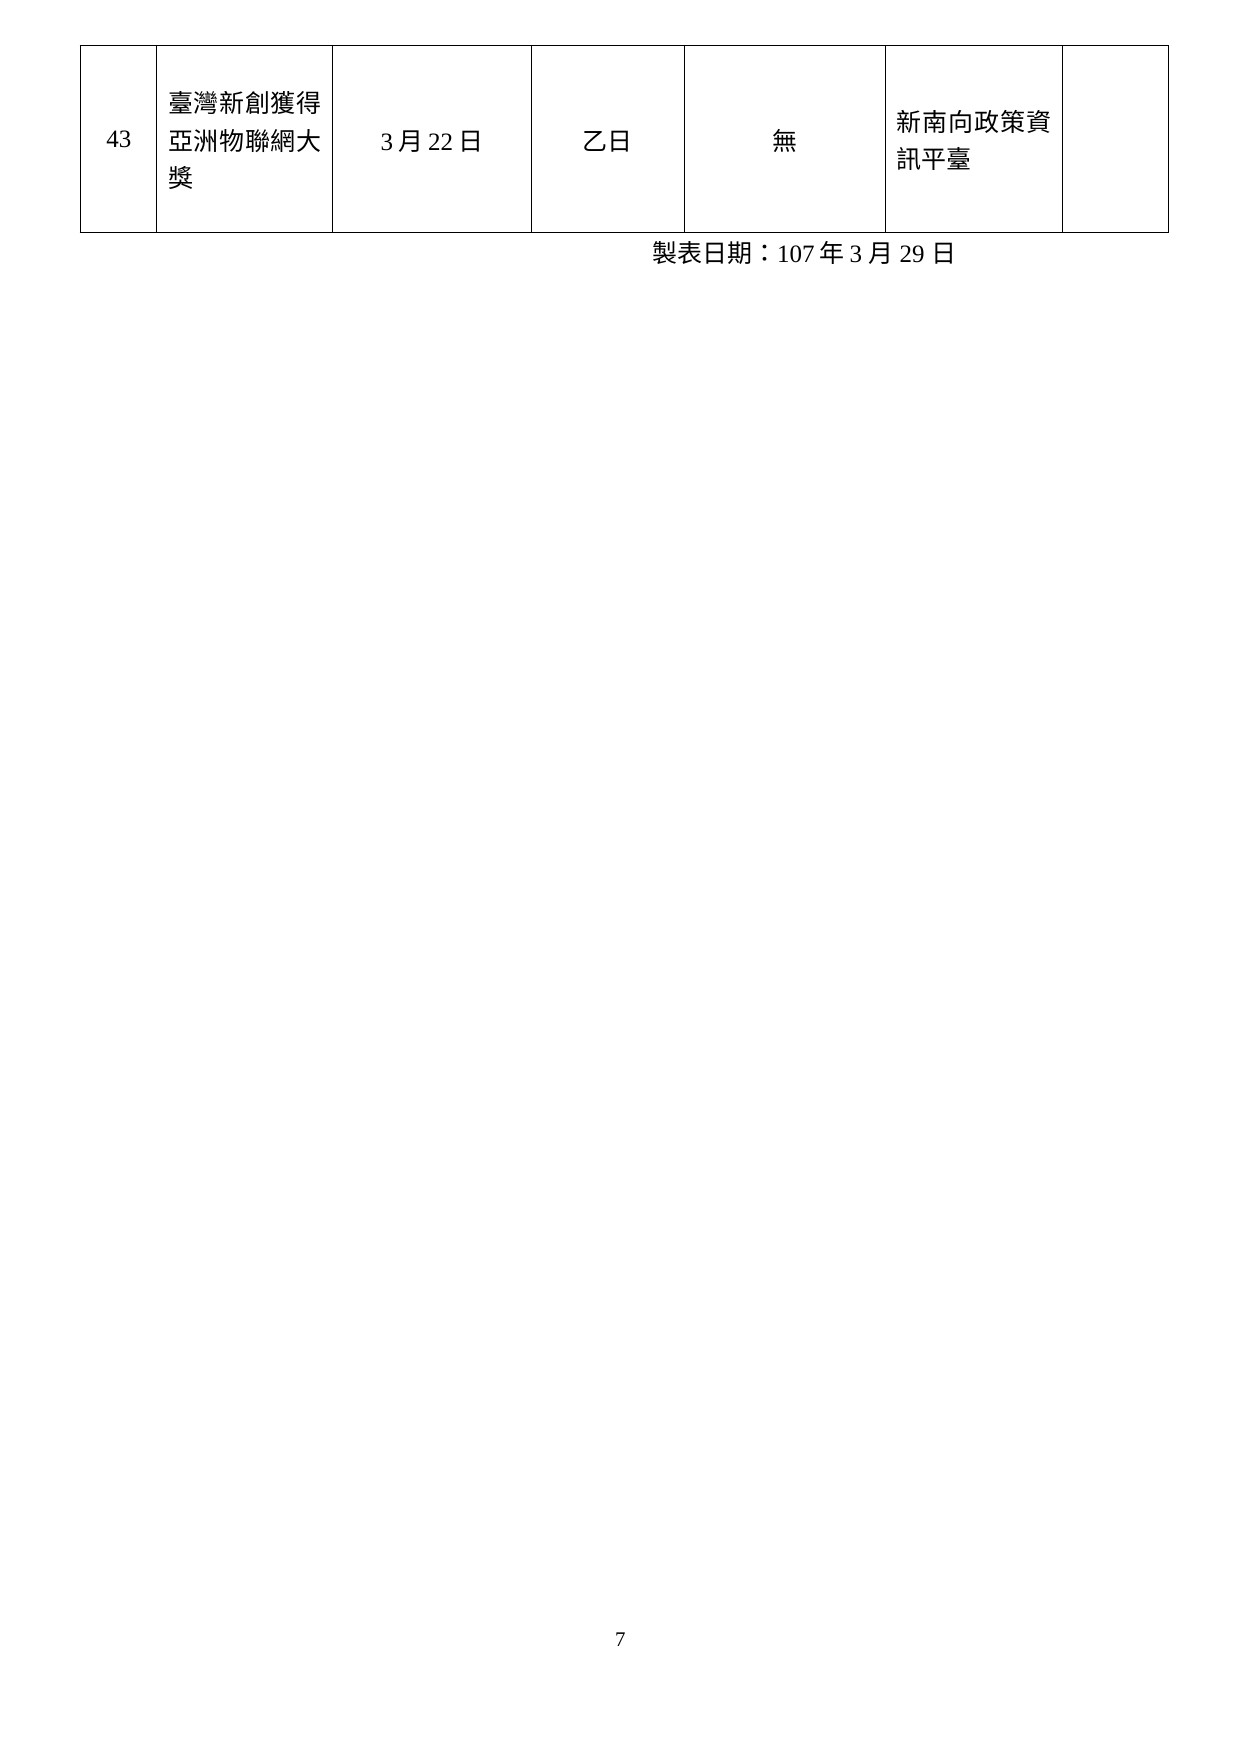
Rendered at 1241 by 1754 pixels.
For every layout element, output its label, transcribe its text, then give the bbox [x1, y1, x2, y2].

table_cell 無 [685, 46, 885, 232]
table_cell 新南向政策資訊平臺 [886, 46, 1062, 232]
table_cell 乙日 [532, 46, 684, 232]
table_cell 43 [81, 46, 156, 232]
table_cell 臺灣新創獲得亞洲物聯網大獎 [157, 46, 332, 232]
table_cell [1063, 46, 1168, 232]
text 製表日期：107年3 月 29 日 [118, 233, 1122, 271]
table_cell 3月22日 [333, 46, 531, 232]
